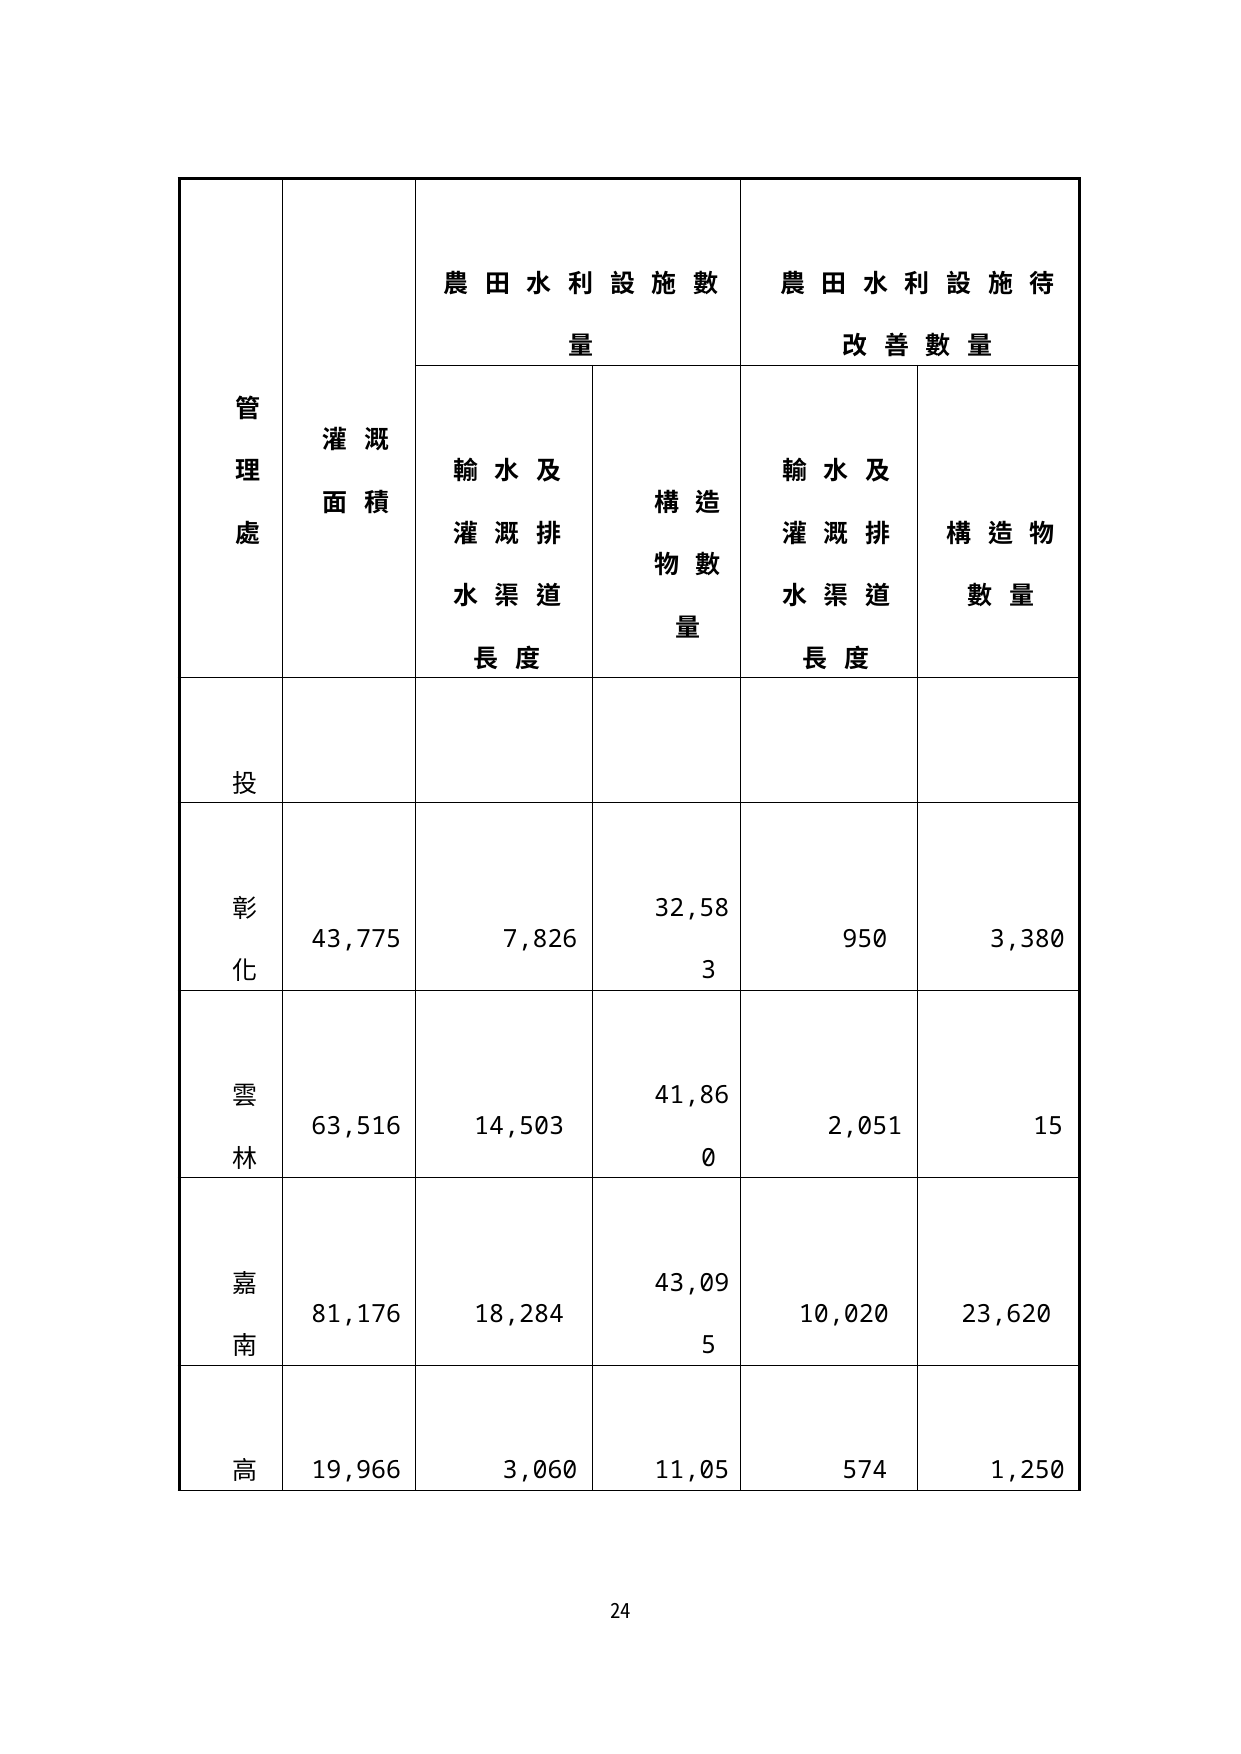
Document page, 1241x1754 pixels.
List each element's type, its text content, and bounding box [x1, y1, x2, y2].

table_cell 14,503 [416, 991, 592, 1177]
table_cell 雲林 [181, 991, 282, 1177]
table_cell 10,020 [741, 1178, 917, 1365]
table_header 農田水利設施數量 [416, 180, 740, 365]
table_cell 63,516 [283, 991, 415, 1177]
table_cell 7,826 [416, 803, 592, 990]
table_cell 18,284 [416, 1178, 592, 1365]
table_cell 1,250 [918, 1366, 1078, 1490]
table_header 管理處 [181, 180, 282, 677]
table_cell 32,583 [593, 803, 740, 990]
table_cell 43,775 [283, 803, 415, 990]
table_cell 構造物數量 [918, 366, 1078, 677]
table_cell 高 [181, 1366, 282, 1490]
table_cell 43,095 [593, 1178, 740, 1365]
table_cell 投 [181, 678, 282, 802]
table_cell [918, 678, 1078, 802]
table_cell 23,620 [918, 1178, 1078, 1365]
table_cell 輸水及灌溉排水渠道長度 [741, 366, 917, 677]
table_cell [283, 678, 415, 802]
table_cell 574 [741, 1366, 917, 1490]
table_cell 15 [918, 991, 1078, 1177]
table_cell 19,966 [283, 1366, 415, 1490]
table_cell 81,176 [283, 1178, 415, 1365]
table_cell 嘉南 [181, 1178, 282, 1365]
table_cell 41,860 [593, 991, 740, 1177]
table_header 灌溉面積 [283, 180, 415, 677]
table_cell 950 [741, 803, 917, 990]
table_cell 輸水及灌溉排水渠道長度 [416, 366, 592, 677]
table_cell 構造物數量 [593, 366, 740, 677]
table_cell [416, 678, 592, 802]
table_cell [741, 678, 917, 802]
table_cell 3,380 [918, 803, 1078, 990]
table_cell 3,060 [416, 1366, 592, 1490]
table_cell 11,05 [593, 1366, 740, 1490]
table_cell 2,051 [741, 991, 917, 1177]
table_header 農田水利設施待改善數量 [741, 180, 1078, 365]
table_cell [593, 678, 740, 802]
table_cell 彰化 [181, 803, 282, 990]
